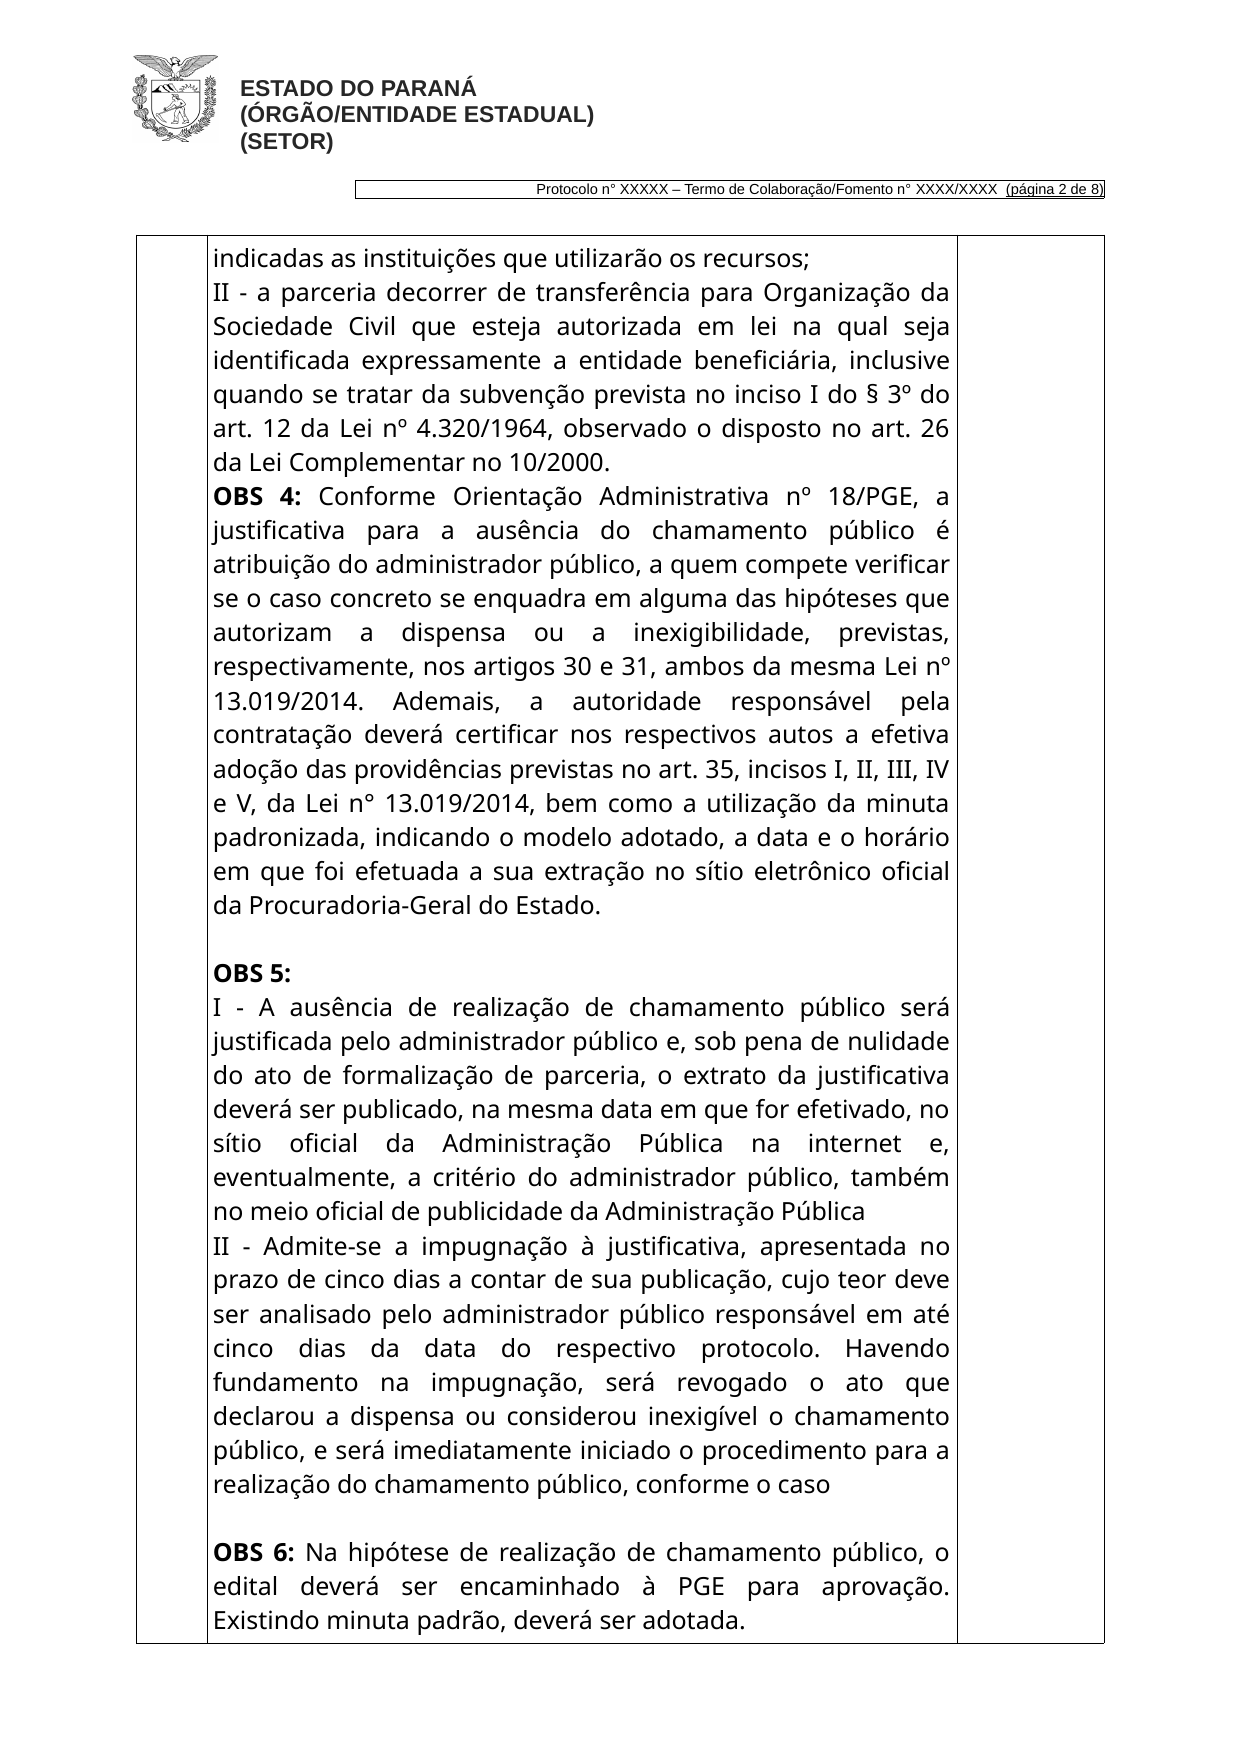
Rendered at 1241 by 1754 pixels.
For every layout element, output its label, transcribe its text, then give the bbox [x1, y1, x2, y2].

table_cell [958, 236, 1104, 1643]
table_cell [137, 236, 207, 1643]
table_cell indicadas as instituições que utilizarão os recursos; II - a parceria decorrer de transferência para Organização da Sociedade Civil que esteja autorizada em lei na qual seja identificada expressamente a entidade beneficiária, inclusive quando se tratar da subvenção prevista no inciso I do § 3º do art. 12 da Lei nº 4.320/1964, observado o disposto no art. 26 da Lei Complementar no 10/2000. OBS 4: Conforme Orientação Administrativa nº 18/PGE, a justificativa para a ausência do chamamento público é atribuição do administrador público, a quem compete verificar se o caso concreto se enquadra em alguma das hipóteses que autorizam a dispensa ou a inexigibilidade, previstas, respectivamente, nos artigos 30 e 31, ambos da mesma Lei nº 13.019/2014. Ademais, a autoridade responsável pela contratação deverá certificar nos respectivos autos a efetiva adoção das providências previstas no art. 35, incisos I, II, III, IV e V, da Lei n° 13.019/2014, bem como a utilização da minuta padronizada, indicando o modelo adotado, a data e o horário em que foi efetuada a sua extração no sítio eletrônico oficial da Procuradoria-Geral do Estado. OBS 5: I - A ausência de realização de chamamento público será justificada pelo administrador público e, sob pena de nulidade do ato de formalização de parceria, o extrato da justificativa deverá ser publicado, na mesma data em que for efetivado, no sítio oficial da Administração Pública na internet e, eventualmente, a critério do administrador público, também no meio oficial de publicidade da Administração Pública II - Admite-se a impugnação à justificativa, apresentada no prazo de cinco dias a contar de sua publicação, cujo teor deve ser analisado pelo administrador público responsável em até cinco dias da data do respectivo protocolo. Havendo fundamento na impugnação, será revogado o ato que declarou a dispensa ou considerou inexigível o chamamento público, e será imediatamente iniciado o procedimento para a realização do chamamento público, conforme o caso OBS 6: Na hipótese de realização de chamamento público, o edital deverá ser encaminhado à PGE para aprovação. Existindo minuta padrão, deverá ser adotada. [208, 236, 957, 1643]
picture [131, 54, 220, 143]
